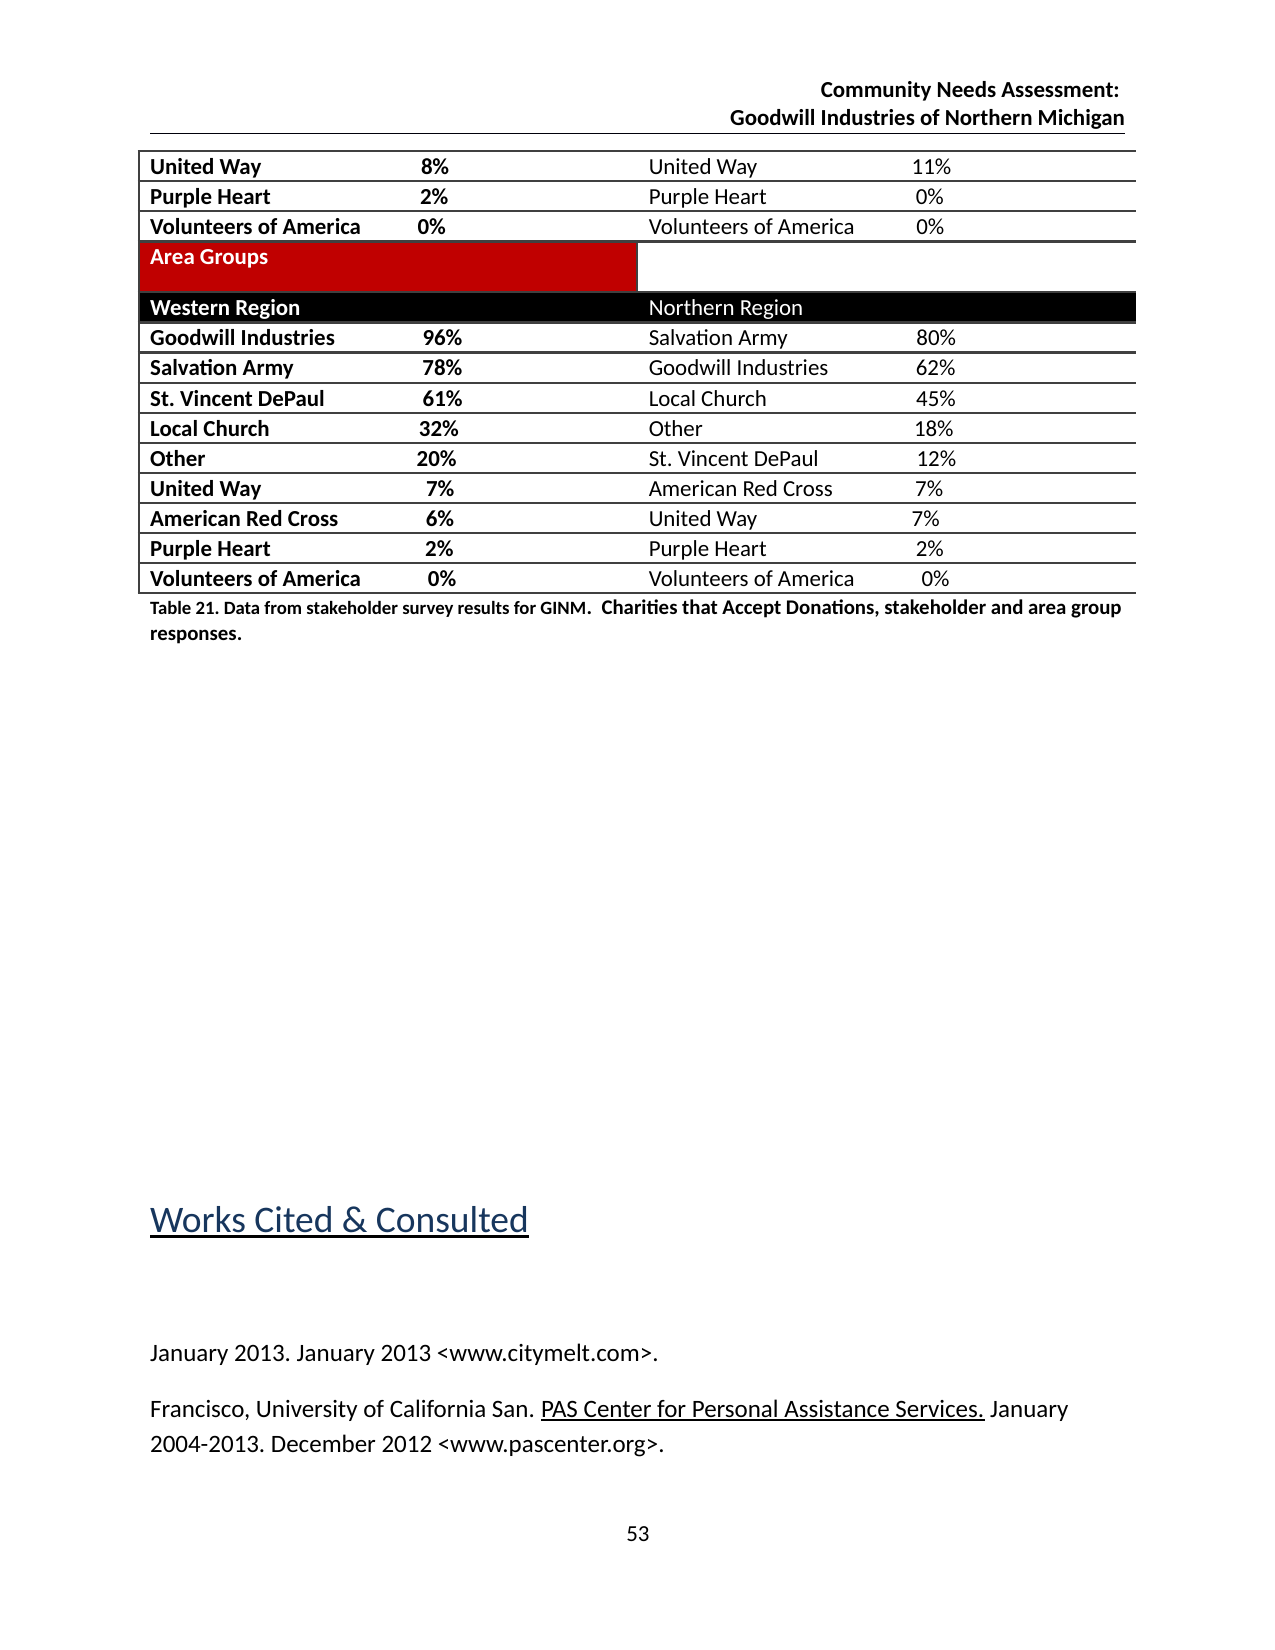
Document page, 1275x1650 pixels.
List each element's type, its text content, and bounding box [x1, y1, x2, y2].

table_cell Goodwill Industries 62% [637, 354, 1136, 382]
table_cell Volunteers of America 0% [637, 564, 1136, 592]
text Works Cited & Consulted [150, 1196, 1125, 1242]
table_cell Local Church 45% [637, 384, 1136, 412]
table_cell American Red Cross 7% [637, 474, 1136, 502]
table_cell United Way 11% [637, 152, 1136, 180]
text January 2013. January 2013 <www.citymelt.com>. [150, 1337, 1125, 1368]
table_cell Volunteers of America 0% [637, 212, 1136, 240]
text Francisco, University of California San. PAS Center for Personal Assistance Services. January 2004-2013. December 2012 <www.pascenter.org>. [150, 1393, 1125, 1459]
table_cell Other 20% [140, 444, 637, 472]
table_cell Purple Heart 2% [140, 182, 637, 210]
table_cell Northern Region [637, 293, 1136, 321]
table_cell Western Region [140, 293, 637, 321]
table_cell Purple Heart 0% [637, 182, 1136, 210]
table_cell St. Vincent DePaul 61% [140, 384, 637, 412]
table_cell Volunteers of America 0% [140, 212, 637, 240]
table_cell Local Church 32% [140, 414, 637, 442]
table_cell Purple Heart 2% [637, 534, 1136, 562]
table_cell Goodwill Industries 96% [140, 324, 637, 351]
table_cell St. Vincent DePaul 12% [637, 444, 1136, 472]
table_cell United Way 7% [637, 504, 1136, 532]
table_cell United Way 7% [140, 474, 637, 502]
table_cell Salvation Army 80% [637, 324, 1136, 351]
text Table 21. Data from stakeholder survey results for GINM. Charities that Accept Donations, stakeholder and area group responses. [150, 594, 1125, 645]
table_cell Other 18% [637, 414, 1136, 442]
table_cell American Red Cross 6% [140, 504, 637, 532]
table_cell Area Groups [140, 243, 636, 291]
table_cell Purple Heart 2% [140, 534, 637, 562]
table_cell Salvation Army 78% [140, 354, 637, 382]
table_cell Volunteers of America 0% [140, 564, 637, 592]
table_cell United Way 8% [140, 152, 637, 180]
